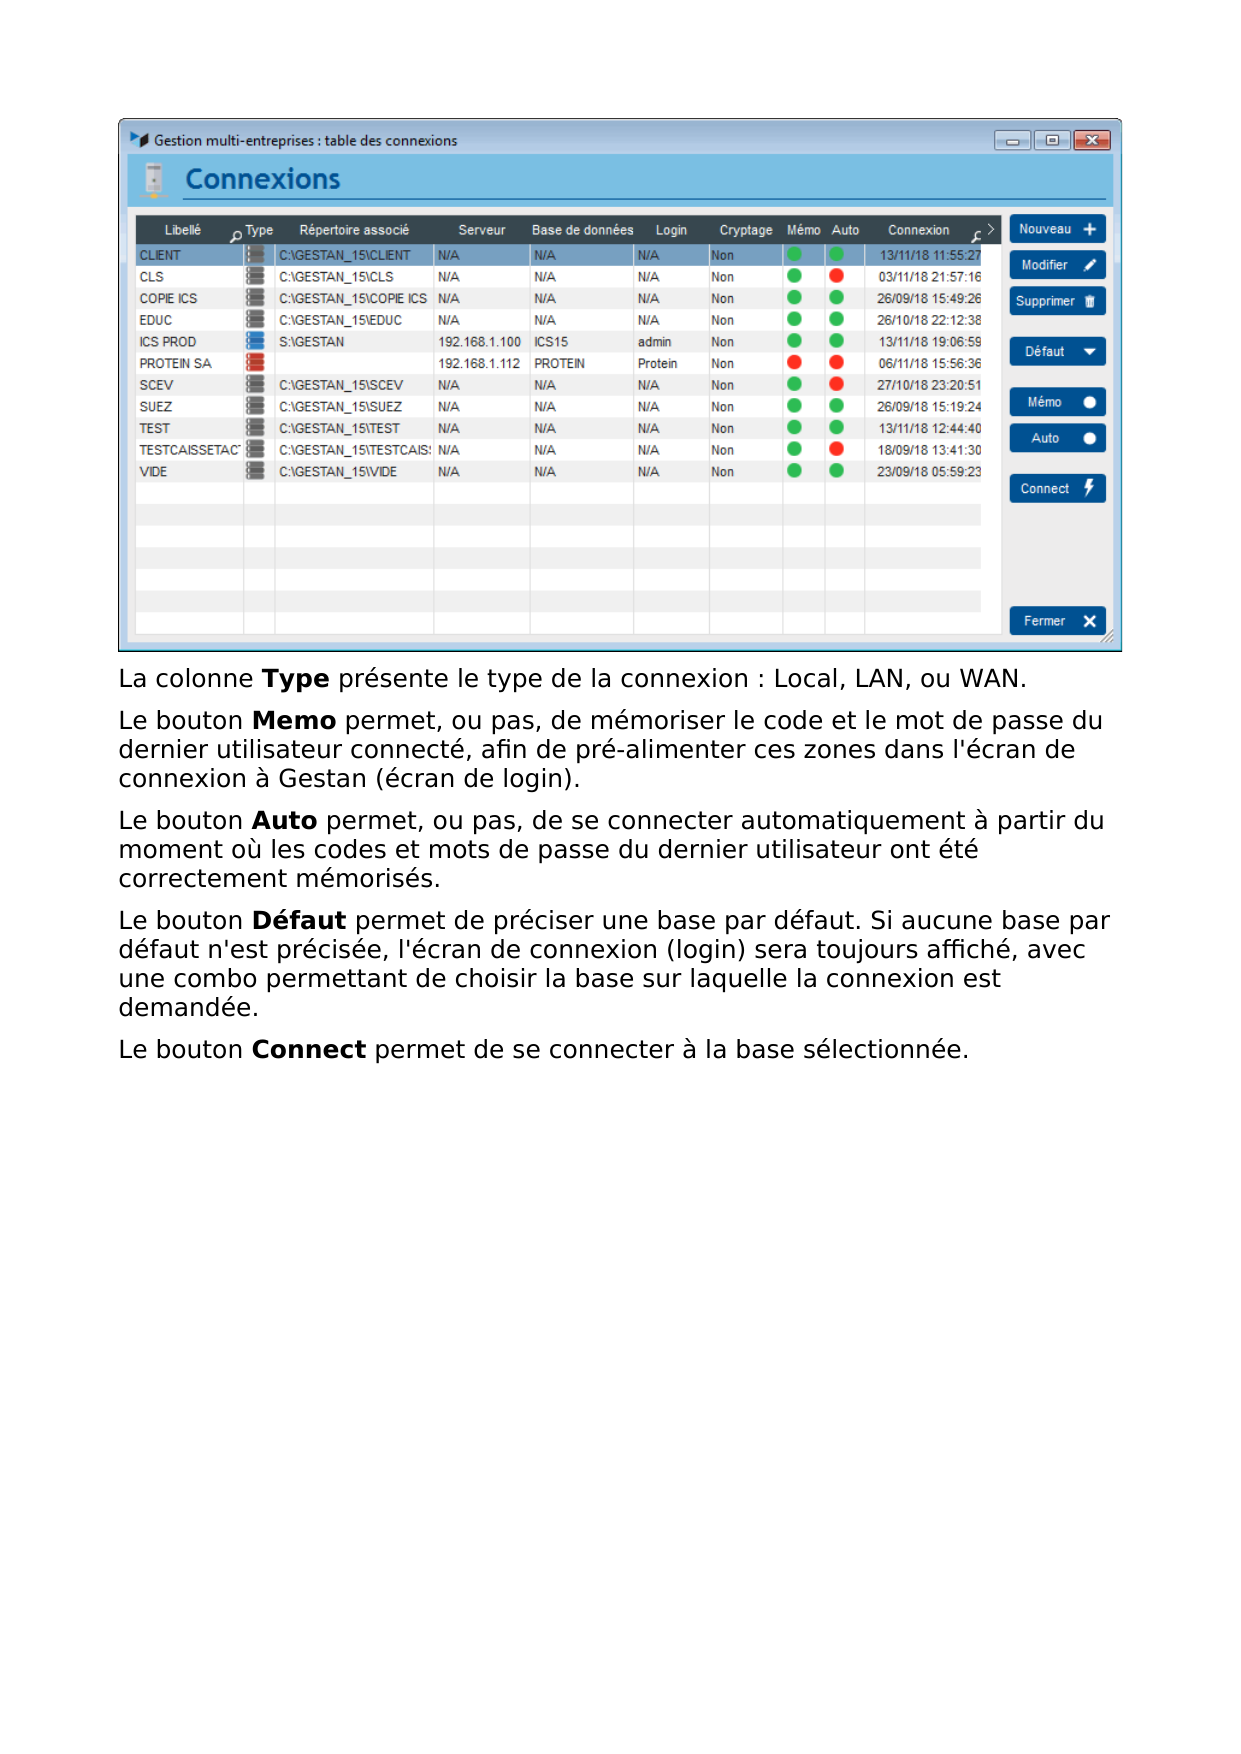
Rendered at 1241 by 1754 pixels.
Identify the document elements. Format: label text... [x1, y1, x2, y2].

text La colonne Type présente le type de la connexion : Local, LAN, ou WAN. [118, 664, 1122, 693]
text Le bouton Memo permet, ou pas, de mémoriser le code et le mot de passe du dernier utilisateur connecté, afin de pré-alimenter ces zones dans l'écran de connexion à Gestan (écran de login). [118, 706, 1122, 793]
text Le bouton Connect permet de se connecter à la base sélectionnée. [118, 1035, 1122, 1064]
text Le bouton Défaut permet de préciser une base par défaut. Si aucune base par défaut n'est précisée, l'écran de connexion (login) sera toujours affiché, avec une combo permettant de choisir la base sur laquelle la connexion est demandée. [118, 906, 1122, 1023]
picture [118, 118, 1123, 652]
text Le bouton Auto permet, ou pas, de se connecter automatiquement à partir du moment où les codes et mots de passe du dernier utilisateur ont été correctement mémorisés. [118, 806, 1122, 893]
